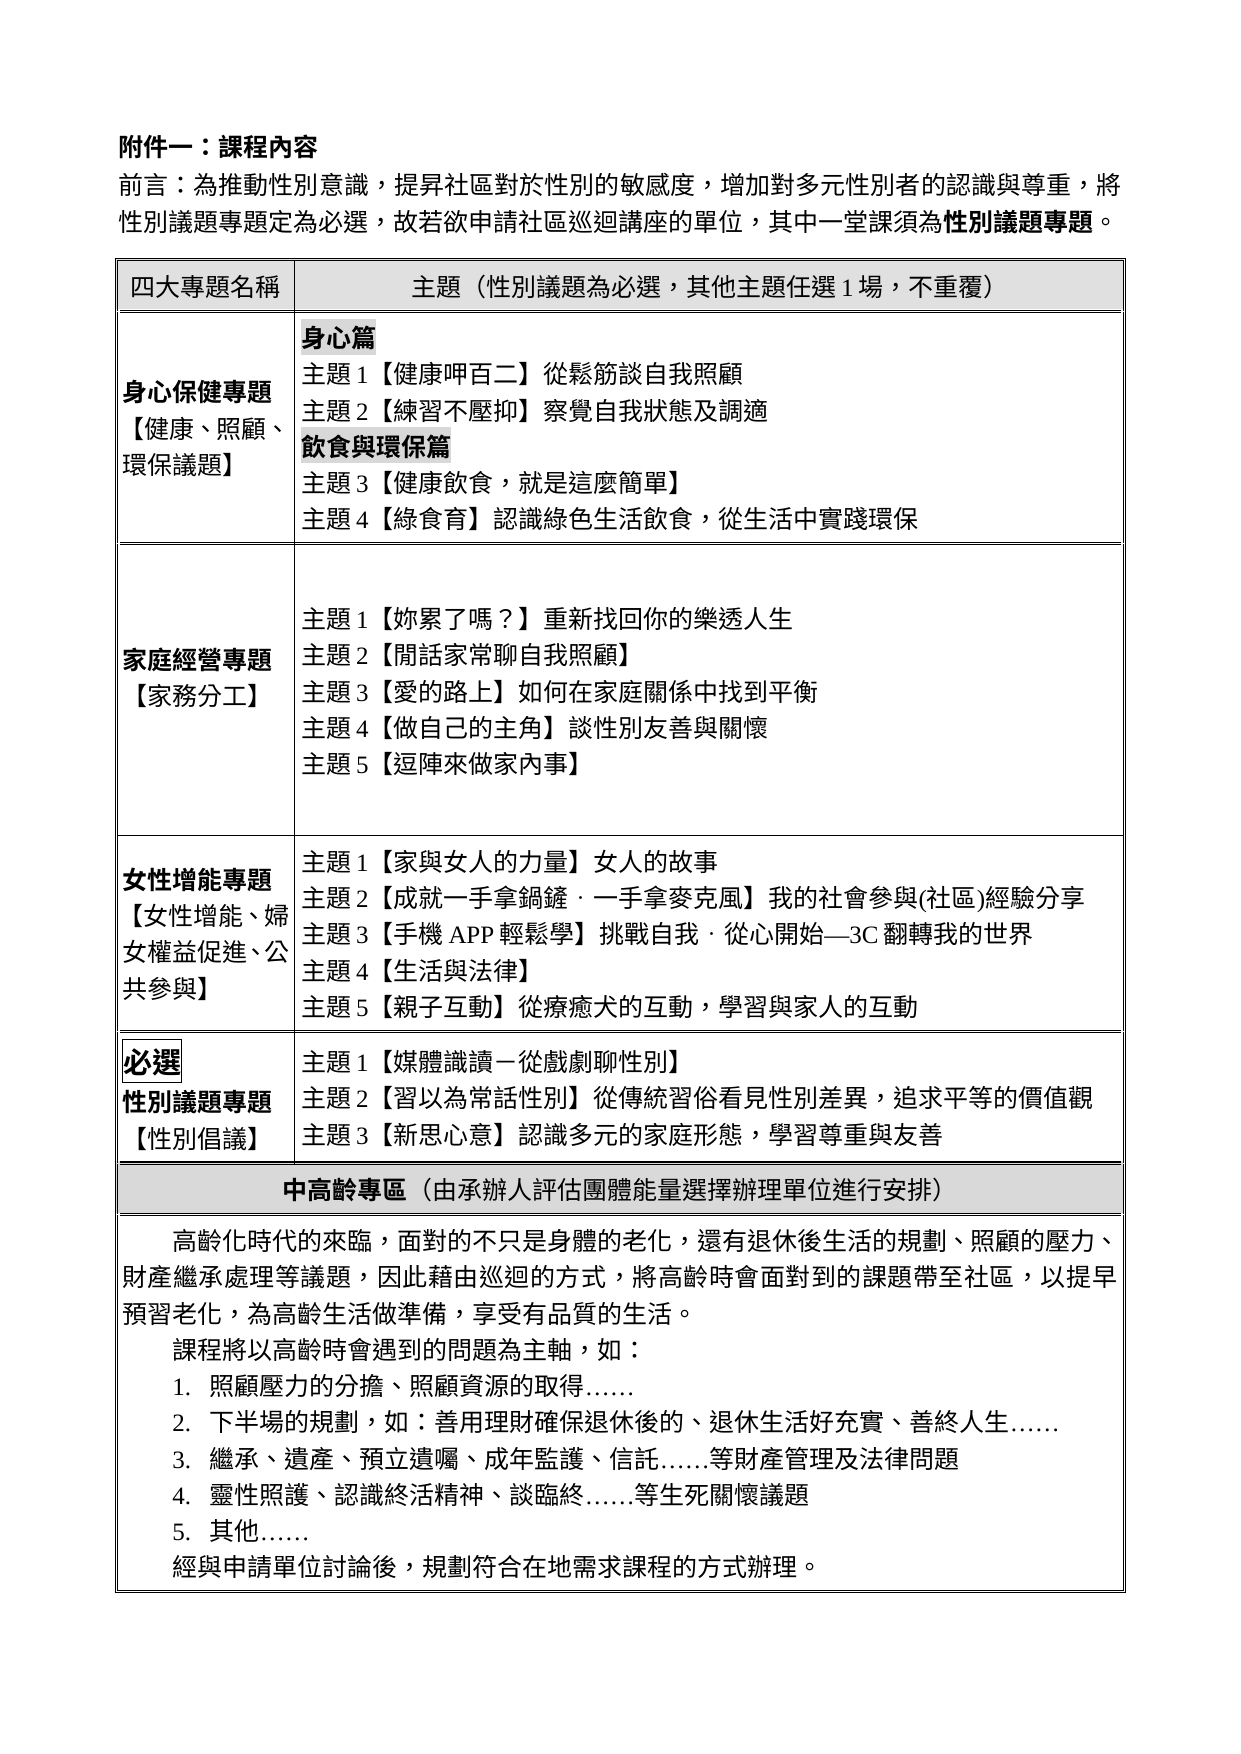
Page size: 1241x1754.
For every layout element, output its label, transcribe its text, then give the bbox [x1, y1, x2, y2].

table_cell 主題1【媒體識讀－從戲劇聊性別】 主題2【習以為常話性別】從傳統習俗看見性別差異，追求平等的價值觀 主題3【新思心意】認識多元的家庭形態，學習尊重與友善 [295, 1030, 1123, 1161]
table_header 四大專題名稱 [118, 261, 294, 309]
table_cell 家庭經營專題 【家務分工】 [116, 542, 294, 835]
table_cell 必選 性別議題專題 【性別倡議】 [118, 1030, 294, 1161]
text 前言：為推動性別意識，提昇社區對於性別的敏感度，增加對多元性別者的認識與尊重，將性別議題專題定為必選，故若欲申請社區巡迴講座的單位，其中一堂課須為性別議題專題。 [118, 164, 1122, 239]
table_cell 高齡化時代的來臨，面對的不只是身體的老化，還有退休後生活的規劃、照顧的壓力、財產繼承處理等議題，因此藉由巡迴的方式，將高齡時會面對到的課題帶至社區，以提早預習老化，為高齡生活做準備，享受有品質的生活。 課程將以高齡時會遇到的問題為主軸，如： 照顧壓力的分擔、照顧資源的取得…… 下半場的規劃，如：善用理財確保退休後的、退休生活好充實、善終人生…… 繼承、遺產、預立遺囑、成年監護、信託……等財產管理及法律問題 靈性照護、認識終活精神、談臨終……等生死關懷議題 其他…… 經與申請單位討論後，規劃符合在地需求課程的方式辦理。 [118, 1213, 1123, 1590]
table_cell 中高齡專區（由承辦人評估團體能量選擇辦理單位進行安排） [118, 1161, 1123, 1213]
table_cell 身心篇 主題1【健康呷百二】從鬆筋談自我照顧 主題2【練習不壓抑】察覺自我狀態及調適 飲食與環保篇 主題3【健康飲食，就是這麼簡單】 主題4【綠食育】認識綠色生活飲食，從生活中實踐環保 [295, 310, 1123, 542]
table_cell 女性增能專題 【女性增能、婦女權益促進、公共參與】 [118, 836, 294, 1029]
table_header 主題（性別議題為必選，其他主題任選1場，不重覆） [295, 261, 1123, 309]
table_cell 身心保健專題 【健康、照顧、環保議題】 [118, 310, 294, 542]
table_cell 主題1【家與女人的力量】女人的故事 主題2【成就一手拿鍋鏟‧一手拿麥克風】我的社會參與(社區)經驗分享 主題3【手機APP輕鬆學】挑戰自我‧從心開始—3C翻轉我的世界 主題4【生活與法律】 主題5【親子互動】從療癒犬的互動，學習與家人的互動 [295, 836, 1123, 1029]
text 附件一：課程內容 [118, 127, 1122, 164]
table_cell 主題1【妳累了嗎？】重新找回你的樂透人生 主題2【閒話家常聊自我照顧】 主題3【愛的路上】如何在家庭關係中找到平衡 主題4【做自己的主角】談性別友善與關懷 主題5【逗陣來做家內事】 [295, 542, 1124, 835]
